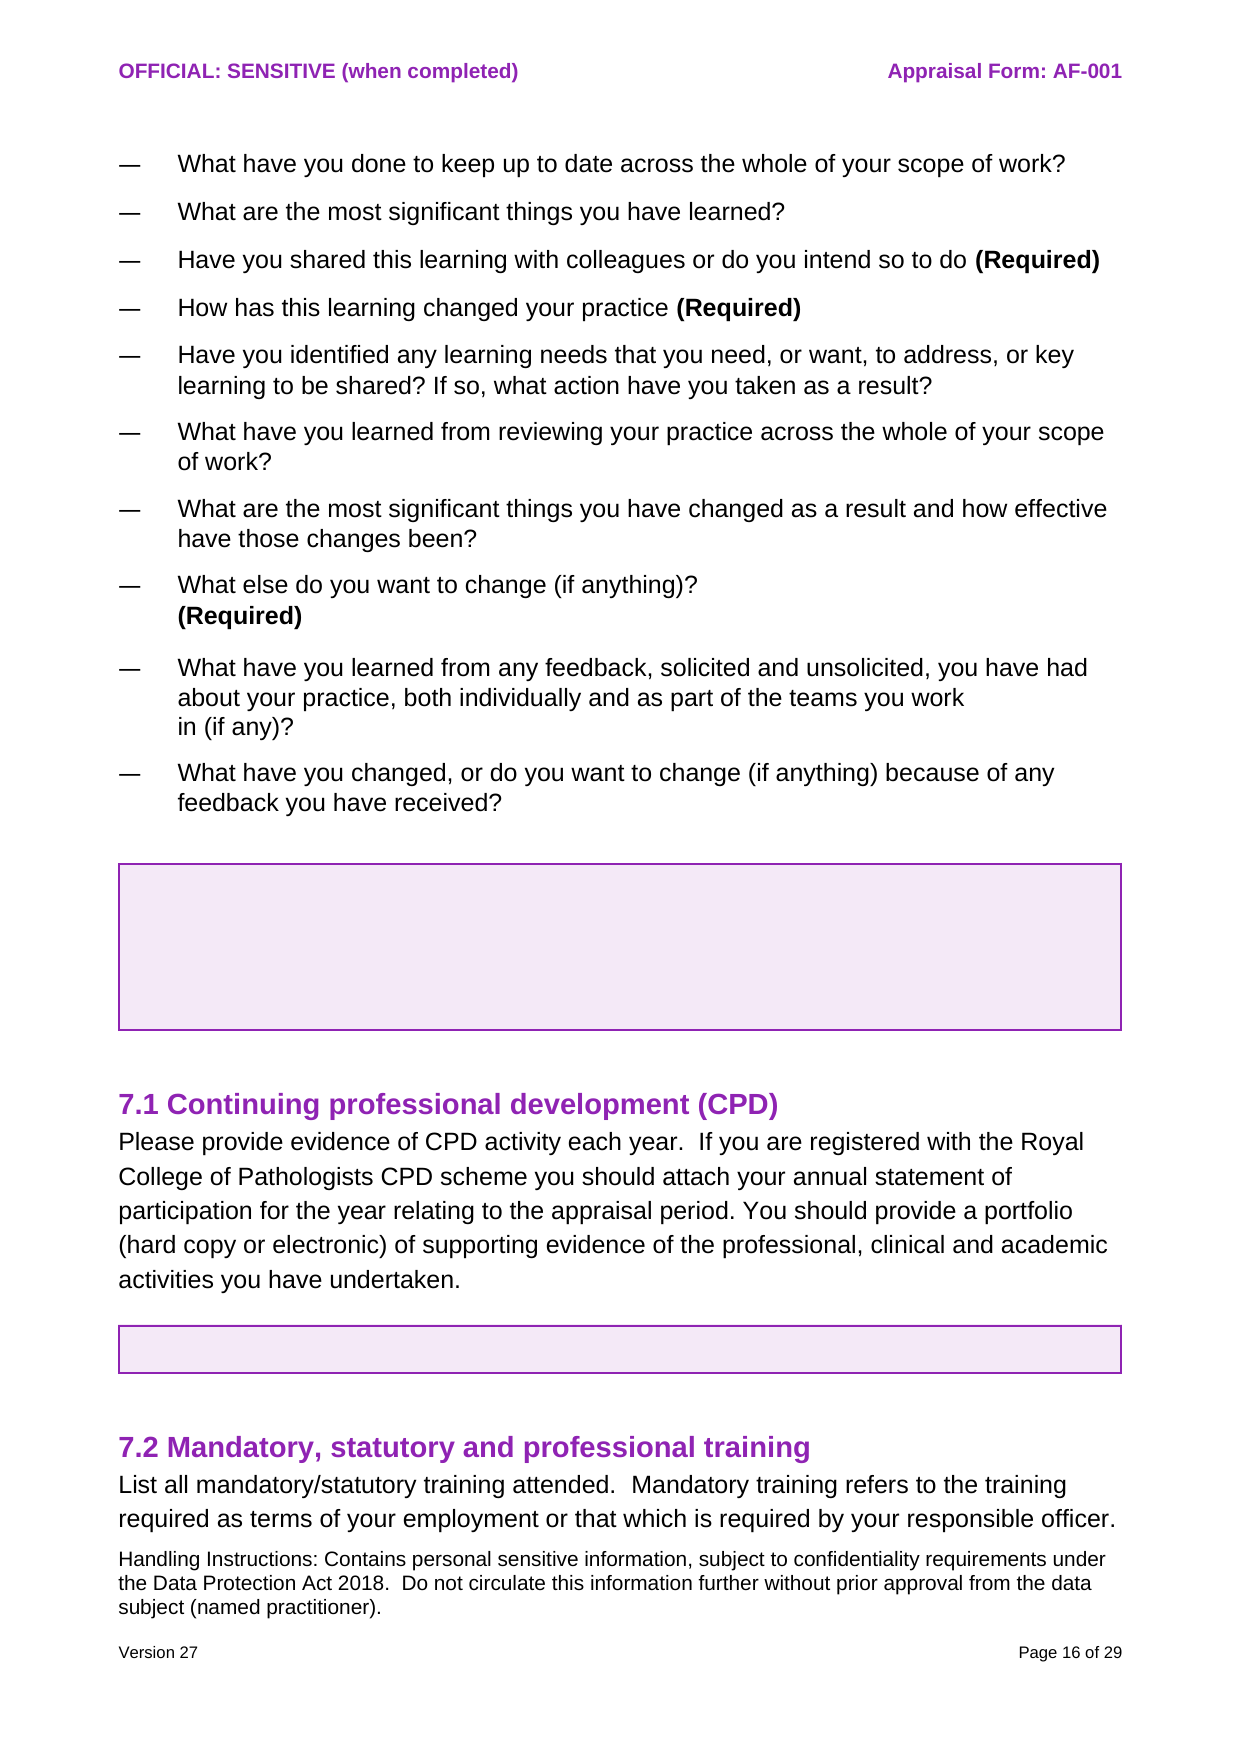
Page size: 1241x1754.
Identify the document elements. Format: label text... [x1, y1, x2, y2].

text Please provide evidence of CPD activity each year. If you are registered with the Royal College of Pathologists CPD scheme you should attach your annual statement of participation for the year relating to the appraisal period. You should provide a portfolio (hard copy or electronic) of supporting evidence of the professional, clinical and academic activities you have undertaken. [118, 1127, 1122, 1294]
list (Required) [118, 601, 1122, 629]
list What have you learned from reviewing your practice across the whole of your scope of work? [118, 416, 1122, 476]
list What are the most significant things you have changed as a result and how effective have those changes been? [118, 493, 1122, 553]
list What have you done to keep up to date across the whole of your scope of work? [118, 148, 1122, 179]
list What else do you want to change (if anything)? [118, 569, 1122, 601]
text List all mandatory/statutory training attended. Mandatory training refers to the training required as terms of your employment or that which is required by your responsible officer. [118, 1470, 1122, 1533]
list What have you changed, or do you want to change (if anything) because of any feedback you have received? [118, 757, 1122, 817]
subtitle 7.1 Continuing professional development (CPD) [118, 1087, 1122, 1120]
list How has this learning changed your practice (Required) [118, 291, 1122, 323]
subtitle 7.2 Mandatory, statutory and professional training [118, 1430, 1122, 1463]
list Have you identified any learning needs that you need, or want, to address, or key learning to be shared? If so, what action have you taken as a result? [118, 339, 1122, 399]
list What have you learned from any feedback, solicited and unsolicited, you have had about your practice, both individually and as part of the teams you work in (if any)? [118, 652, 1122, 741]
list Have you shared this learning with colleagues or do you intend so to do (Required) [118, 243, 1122, 275]
list What are the most significant things you have learned? [118, 196, 1122, 227]
